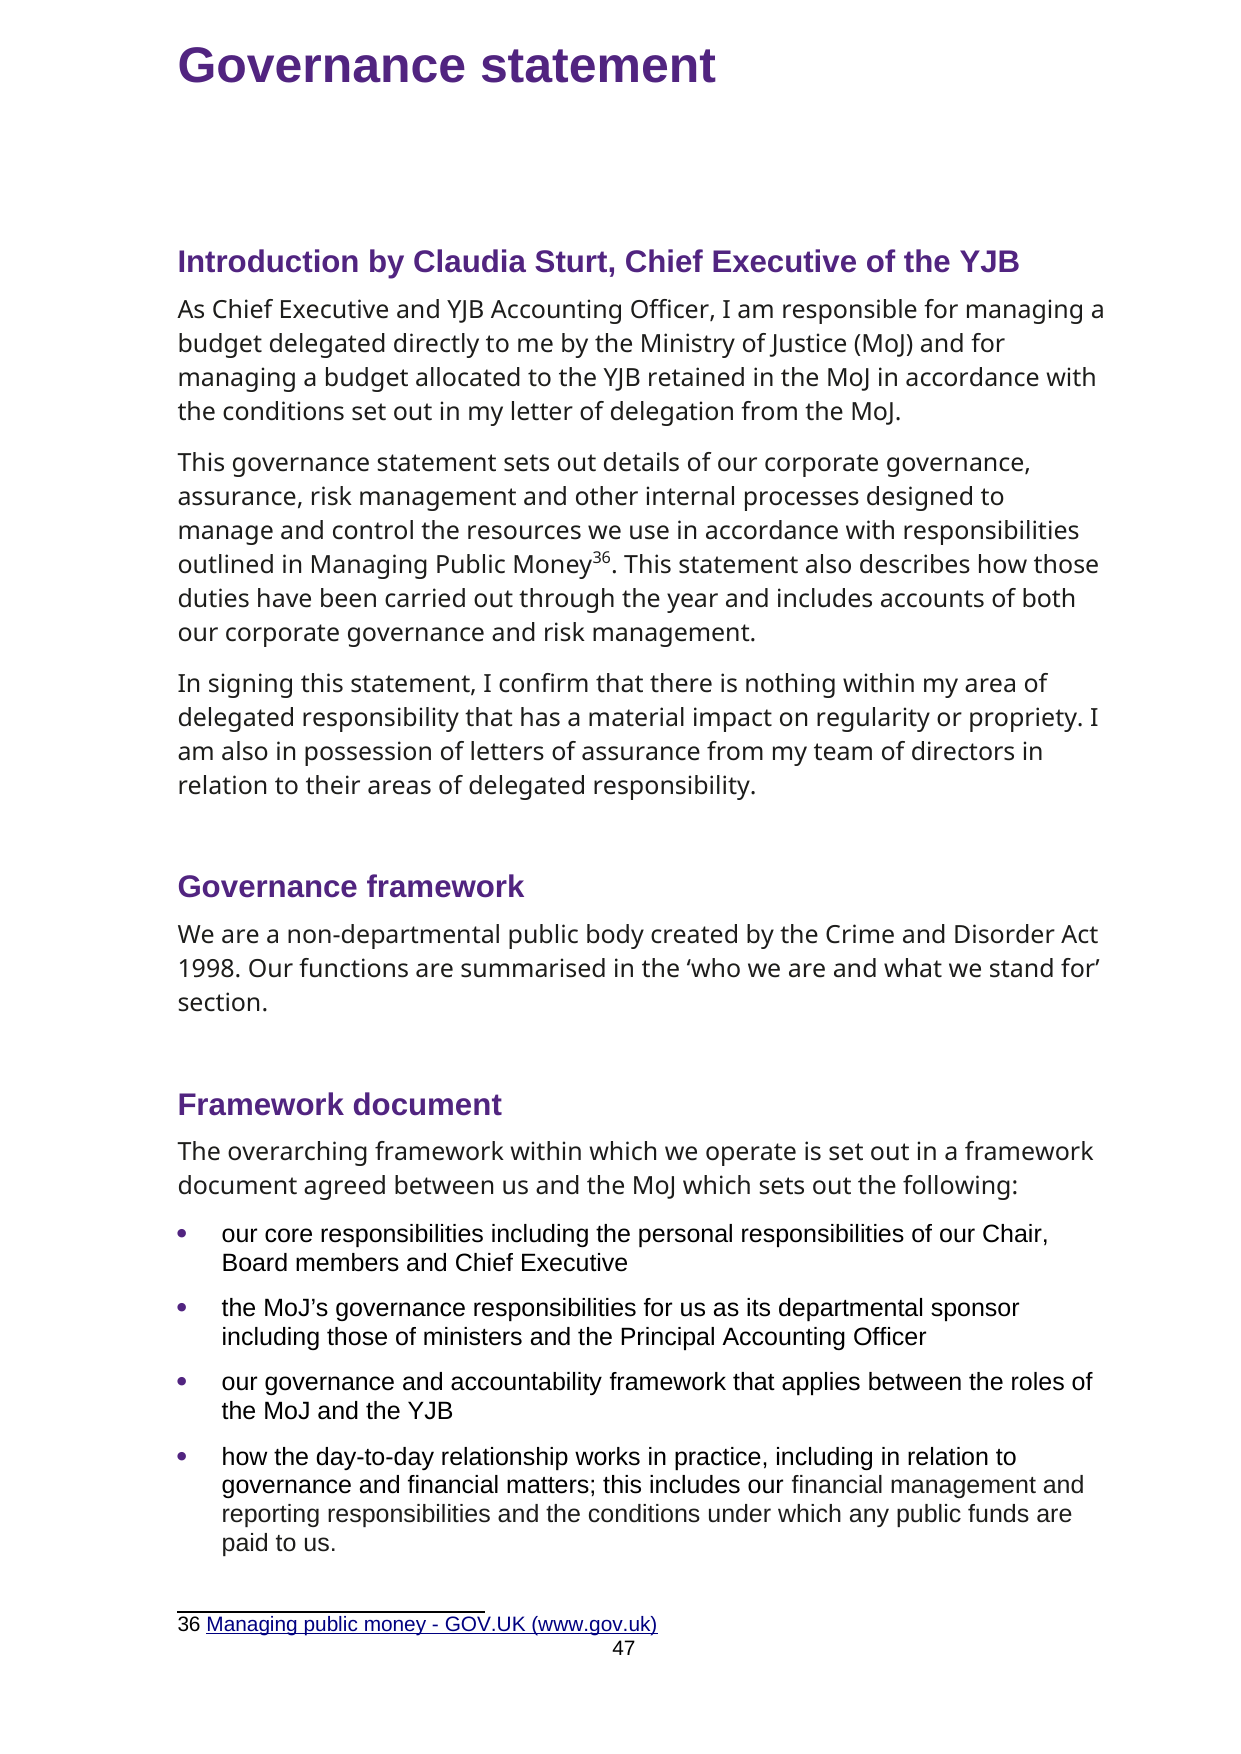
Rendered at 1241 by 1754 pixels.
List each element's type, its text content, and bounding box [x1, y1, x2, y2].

text In signing this statement, I confirm that there is nothing within my area of delegated responsibility that has a material impact on regularity or propriety. I am also in possession of letters of assurance from my team of directors in relation to their areas of delegated responsibility. [177, 665, 1107, 802]
text We are a non-departmental public body created by the Crime and Disorder Act 1998. Our functions are summarised in the ‘who we are and what we stand for’ section. [177, 917, 1107, 1019]
list our core responsibilities including the personal responsibilities of our Chair, Board members and Chief Executive [177, 1219, 1107, 1276]
text Managing public money - GOV.UK (www.gov.uk) [177, 1612, 1107, 1636]
subtitle Framework document [177, 1086, 1107, 1121]
subtitle Governance framework [177, 868, 1107, 904]
list our governance and accountability framework that applies between the roles of the MoJ and the YJB [177, 1367, 1107, 1425]
subtitle Governance statement [177, 35, 1107, 93]
subtitle Introduction by Claudia Sturt, Chief Executive of the YJB [177, 243, 1107, 279]
text This governance statement sets out details of our corporate governance, assurance, risk management and other internal processes designed to manage and control the resources we use in accordance with responsibilities outlined in Managing Public Money. This statement also describes how those duties have been carried out through the year and includes accounts of both our corporate governance and risk management. [177, 444, 1107, 649]
text As Chief Executive and YJB Accounting Officer, I am responsible for managing a budget delegated directly to me by the Ministry of Justice (MoJ) and for managing a budget allocated to the YJB retained in the MoJ in accordance with the conditions set out in my letter of delegation from the MoJ. [177, 291, 1107, 428]
list the MoJ’s governance responsibilities for us as its departmental sponsor including those of ministers and the Principal Accounting Officer [177, 1293, 1107, 1351]
list how the day-to-day relationship works in practice, including in relation to governance and financial matters; this includes our financial management and reporting responsibilities and the conditions under which any public funds are paid to us. [177, 1442, 1107, 1557]
text The overarching framework within which we operate is set out in a framework document agreed between us and the MoJ which sets out the following: [177, 1134, 1107, 1202]
